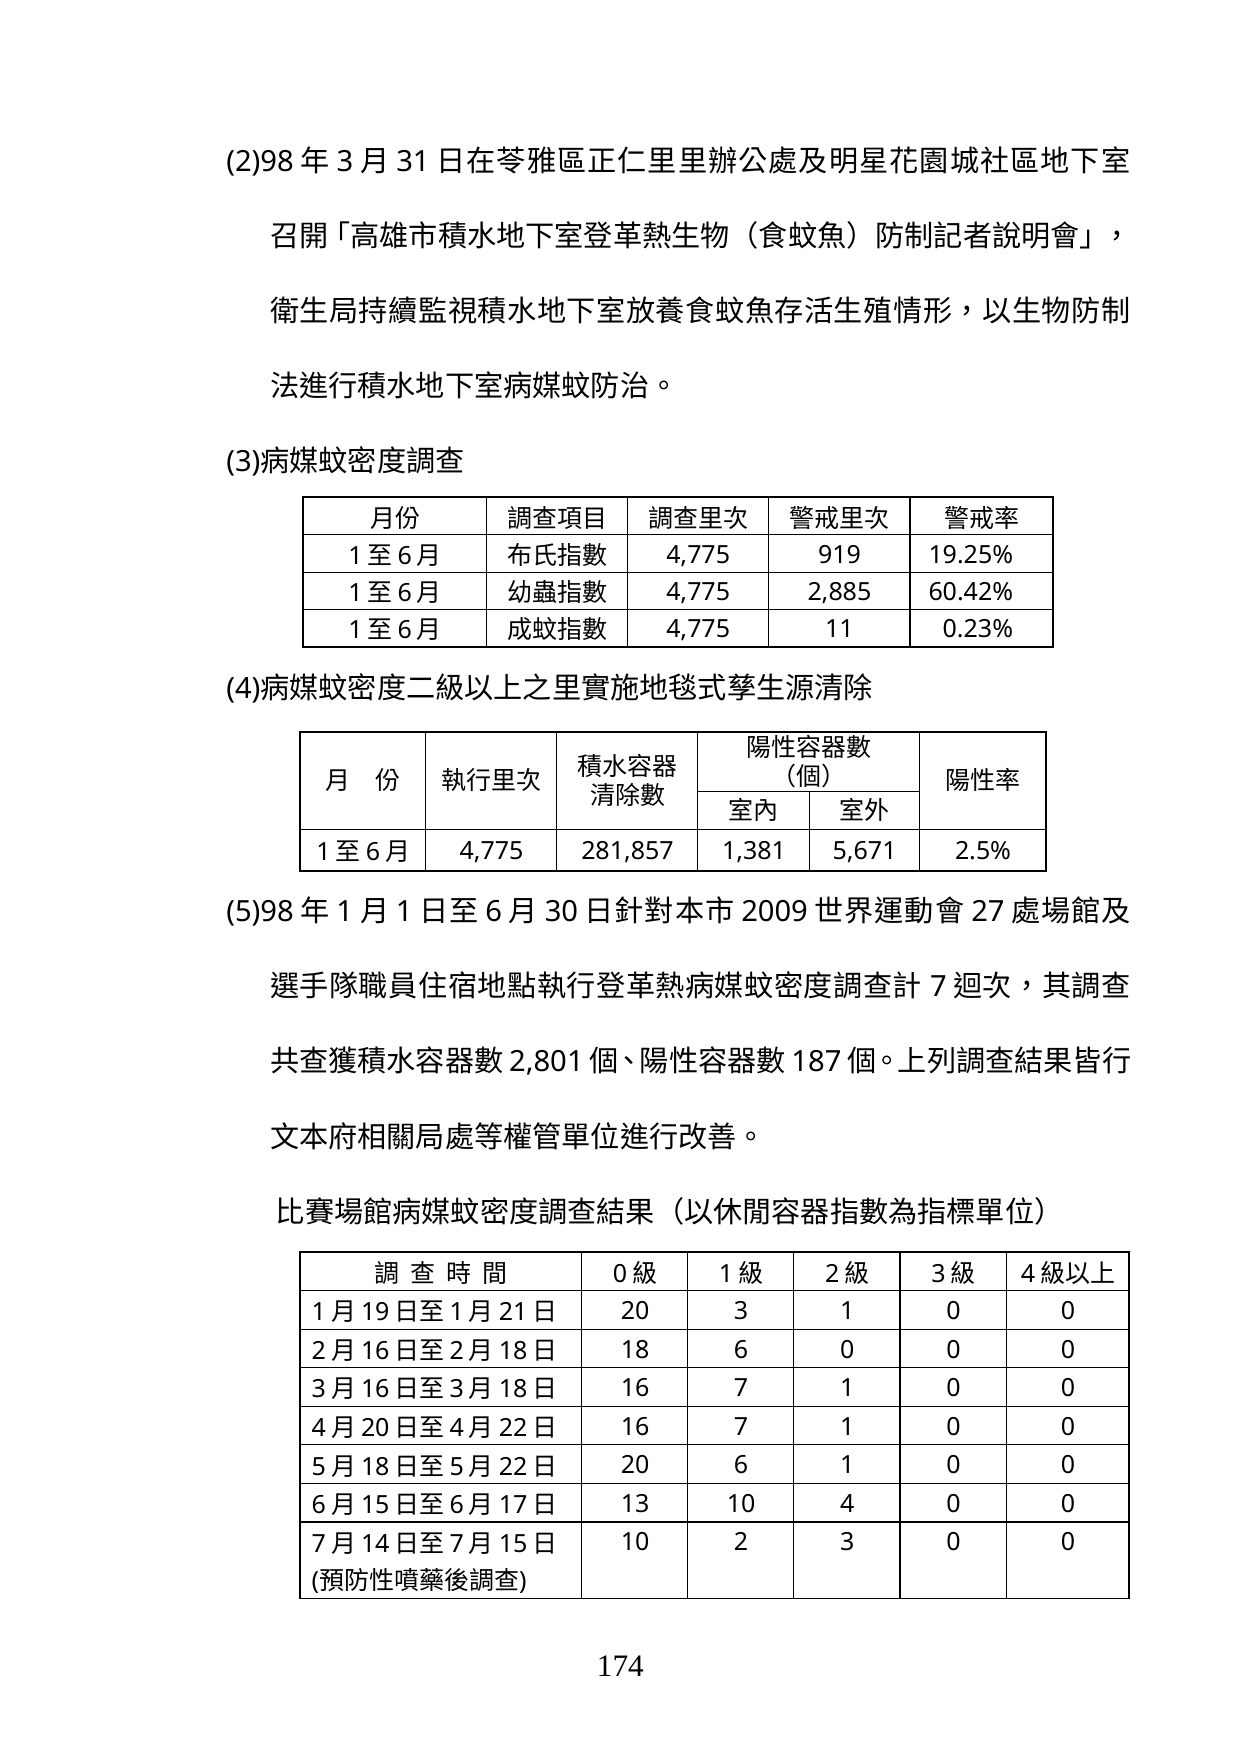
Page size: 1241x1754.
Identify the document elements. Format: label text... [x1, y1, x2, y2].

table_header 警戒里次 [769, 498, 909, 534]
table_cell 1 [794, 1407, 899, 1444]
table_cell 0 [1007, 1368, 1128, 1406]
table_header 執行里次 [426, 733, 556, 829]
table_cell 5月18日至5月22日 [301, 1445, 581, 1483]
table_cell 1,381 [698, 830, 809, 870]
table_cell 3 [794, 1523, 899, 1597]
table_cell 0 [794, 1330, 899, 1367]
text (4)病媒蚊密度二級以上之里實施地毯式孳生源清除 [226, 648, 1131, 723]
table_cell 4 [794, 1484, 899, 1521]
table_header 調查項目 [487, 498, 627, 534]
table_header 陽性率 [920, 733, 1045, 829]
table_cell 7月14日至7月15日 (預防性噴藥後調查) [301, 1523, 581, 1597]
table_header 1級 [688, 1253, 793, 1290]
table_cell 0 [901, 1330, 1006, 1367]
table_cell 0 [1007, 1407, 1128, 1444]
table_cell 成蚊指數 [487, 610, 627, 646]
table_cell 11 [769, 610, 909, 646]
table_cell 2.5% [920, 830, 1045, 870]
table_cell 60.42% [911, 573, 1052, 609]
table_cell 6月15日至6月17日 [301, 1484, 581, 1521]
table_cell 7 [688, 1407, 793, 1444]
table_header 4級以上 [1007, 1253, 1128, 1290]
table_cell 幼蟲指數 [487, 573, 627, 609]
table_cell 13 [582, 1484, 687, 1521]
text 比賽場館病媒蚊密度調查結果（以休閒容器指數為指標單位） [276, 1172, 1131, 1247]
table_header 0級 [582, 1253, 687, 1290]
table_cell 室外 [810, 792, 919, 829]
table_cell 1至6月 [304, 535, 486, 572]
table_header 月份 [304, 498, 486, 534]
table_cell 4,775 [628, 573, 768, 609]
table_cell 6 [688, 1330, 793, 1367]
table_cell 1 [794, 1445, 899, 1483]
table_cell 1月19日至1月21日 [301, 1291, 581, 1329]
table_cell 4,775 [628, 535, 768, 572]
table_cell 0 [901, 1484, 1006, 1521]
table_cell 3 [688, 1291, 793, 1329]
table_cell 0 [901, 1407, 1006, 1444]
table_cell 1至6月 [304, 610, 486, 646]
table_cell 0 [901, 1368, 1006, 1406]
table_cell 2 [688, 1523, 793, 1597]
table_cell 室內 [698, 792, 809, 829]
table_cell 20 [582, 1291, 687, 1329]
table_cell 5,671 [810, 830, 919, 870]
table_header 調 查 時 間 [301, 1253, 581, 1290]
table_cell 16 [582, 1368, 687, 1406]
table_header 2級 [794, 1253, 899, 1290]
table_cell 0.23% [911, 610, 1052, 646]
table_cell 6 [688, 1445, 793, 1483]
table_cell 4,775 [426, 830, 556, 870]
table_header 陽性容器數（個） [698, 733, 919, 791]
table_cell 19.25% [911, 535, 1052, 572]
table_cell 0 [1007, 1291, 1128, 1329]
text (2)98年3月31日在苓雅區正仁里里辦公處及明星花園城社區地下室，召開「高雄市積水地下室登革熱生物（食蚊魚）防制記者說明會」，衛生局持續監視積水地下室放養食蚊魚存活生殖情形，以生物防制法進行積水地下室病媒蚊防治。 [226, 121, 1131, 421]
table_cell 10 [688, 1484, 793, 1521]
text (3)病媒蚊密度調查 [226, 421, 1131, 496]
table_cell 0 [1007, 1523, 1128, 1597]
table_cell 1至6月 [304, 573, 486, 609]
table_header 3級 [901, 1253, 1006, 1290]
table_cell 0 [1007, 1445, 1128, 1483]
table_cell 4月20日至4月22日 [301, 1407, 581, 1444]
table_cell 281,857 [557, 830, 697, 870]
table_cell 2月16日至2月18日 [301, 1330, 581, 1367]
table_cell 1至6月 [301, 830, 425, 870]
table_cell 布氏指數 [487, 535, 627, 572]
table_header 月 份 [301, 733, 425, 829]
table_cell 0 [1007, 1484, 1128, 1521]
text (5)98年1月1日至6月30日針對本市2009世界運動會27處場館及選手隊職員住宿地點執行登革熱病媒蚊密度調查計7迴次，其調查共查獲積水容器數2,801個、陽性容器數187個。上列調查結果皆行文本府相關局處等權管單位進行改善。 [226, 872, 1131, 1172]
table_cell 3月16日至3月18日 [301, 1368, 581, 1406]
table_header 調查里次 [628, 498, 768, 534]
table_cell 7 [688, 1368, 793, 1406]
table_cell 20 [582, 1445, 687, 1483]
table_cell 1 [794, 1368, 899, 1406]
table_cell 1 [794, 1291, 899, 1329]
table_cell 2,885 [769, 573, 909, 609]
table_cell 0 [901, 1523, 1006, 1597]
table_header 積水容器 清除數 [557, 733, 697, 829]
table_cell 10 [582, 1523, 687, 1597]
table_cell 16 [582, 1407, 687, 1444]
table_cell 0 [901, 1445, 1006, 1483]
table_cell 4,775 [628, 610, 768, 646]
table_cell 18 [582, 1330, 687, 1367]
table_cell 0 [1007, 1330, 1128, 1367]
table_cell 0 [901, 1291, 1006, 1329]
table_cell 919 [769, 535, 909, 572]
table_header 警戒率 [911, 498, 1052, 534]
